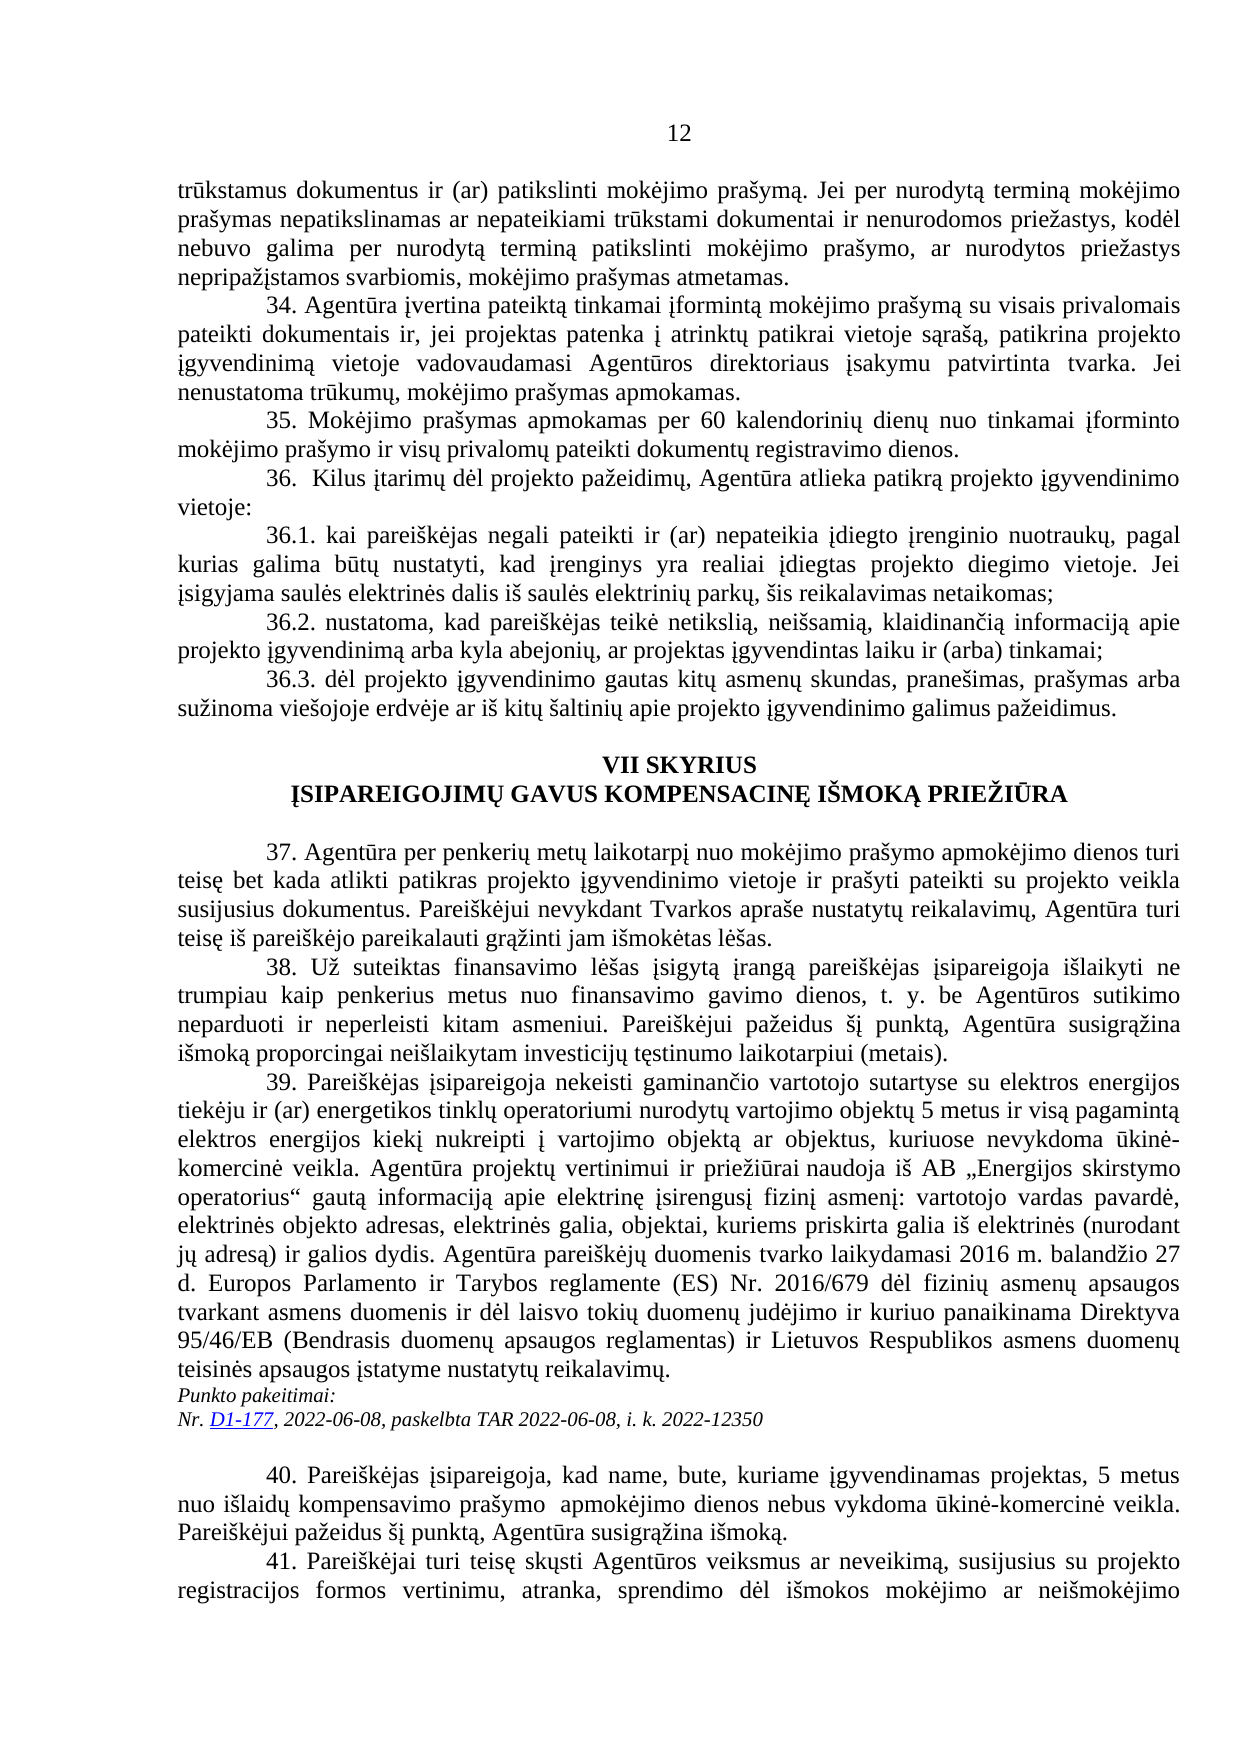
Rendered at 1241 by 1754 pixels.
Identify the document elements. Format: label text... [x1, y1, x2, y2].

text 36. Kilus įtarimų dėl projekto pažeidimų, Agentūra atlieka patikrą projekto įgyvendinimo vietoje: [177, 463, 1181, 521]
text trūkstamus dokumentus ir (ar) patikslinti mokėjimo prašymą. Jei per nurodytą terminą mokėjimo prašymas nepatikslinamas ar nepateikiami trūkstami dokumentai ir nenurodomos priežastys, kodėl nebuvo galima per nurodytą terminą patikslinti mokėjimo prašymo, ar nurodytos priežastys nepripažįstamos svarbiomis, mokėjimo prašymas atmetamas. [177, 176, 1181, 291]
text Nr. D1-177, 2022-06-08, paskelbta TAR 2022-06-08, i. k. 2022-12350 [177, 1407, 1181, 1431]
text 34. Agentūra įvertina pateiktą tinkamai įformintą mokėjimo prašymą su visais privalomais pateikti dokumentais ir, jei projektas patenka į atrinktų patikrai vietoje sąrašą, patikrina projekto įgyvendinimą vietoje vadovaudamasi Agentūros direktoriaus įsakymu patvirtinta tvarka. Jei nenustatoma trūkumų, mokėjimo prašymas apmokamas. [177, 291, 1181, 406]
text 35. Mokėjimo prašymas apmokamas per 60 kalendorinių dienų nuo tinkamai įforminto mokėjimo prašymo ir visų privalomų pateikti dokumentų registravimo dienos. [177, 406, 1181, 463]
text 39. Pareiškėjas įsipareigoja nekeisti gaminančio vartotojo sutartyse su elektros energijos tiekėju ir (ar) energetikos tinklų operatoriumi nurodytų vartojimo objektų 5 metus ir visą pagamintą elektros energijos kiekį nukreipti į vartojimo objektą ar objektus, kuriuose nevykdoma ūkinė- komercinė veikla. Agentūra projektų vertinimui ir priežiūrai naudoja iš AB „Energijos skirstymo operatorius“ gautą informaciją apie elektrinę įsirengusį fizinį asmenį: vartotojo vardas pavardė, elektrinės objekto adresas, elektrinės galia, objektai, kuriems priskirta galia iš elektrinės (nurodant jų adresą) ir galios dydis. Agentūra pareiškėjų duomenis tvarko laikydamasi 2016 m. balandžio 27 d. Europos Parlamento ir Tarybos reglamente (ES) Nr. 2016/679 dėl fizinių asmenų apsaugos tvarkant asmens duomenis ir dėl laisvo tokių duomenų judėjimo ir kuriuo panaikinama Direktyva 95/46/EB (Bendrasis duomenų apsaugos reglamentas) ir Lietuvos Respublikos asmens duomenų teisinės apsaugos įstatyme nustatytų reikalavimų. [177, 1067, 1181, 1383]
text 41. Pareiškėjai turi teisę skųsti Agentūros veiksmus ar neveikimą, susijusius su projekto registracijos formos vertinimu, atranka, sprendimo dėl išmokos mokėjimo ar neišmokėjimo [177, 1546, 1181, 1604]
text VII SKYRIUS [177, 751, 1181, 779]
text 37. Agentūra per penkerių metų laikotarpį nuo mokėjimo prašymo apmokėjimo dienos turi teisę bet kada atlikti patikras projekto įgyvendinimo vietoje ir prašyti pateikti su projekto veikla susijusius dokumentus. Pareiškėjui nevykdant Tvarkos apraše nustatytų reikalavimų, Agentūra turi teisę iš pareiškėjo pareikalauti grąžinti jam išmokėtas lėšas. [177, 837, 1181, 952]
text ĮSIPAREIGOJIMŲ GAVUS KOMPENSACINĘ IŠMOKĄ PRIEŽIŪRA [177, 779, 1181, 808]
text 36.2. nustatoma, kad pareiškėjas teikė netikslią, neišsamią, klaidinančią informaciją apie projekto įgyvendinimą arba kyla abejonių, ar projektas įgyvendintas laiku ir (arba) tinkamai; [177, 607, 1181, 664]
text 36.1. kai pareiškėjas negali pateikti ir (ar) nepateikia įdiegto įrenginio nuotraukų, pagal kurias galima būtų nustatyti, kad įrenginys yra realiai įdiegtas projekto diegimo vietoje. Jei įsigyjama saulės elektrinės dalis iš saulės elektrinių parkų, šis reikalavimas netaikomas; [177, 521, 1181, 607]
text Punkto pakeitimai: [177, 1383, 1181, 1407]
text 40. Pareiškėjas įsipareigoja, kad name, bute, kuriame įgyvendinamas projektas, 5 metus nuo išlaidų kompensavimo prašymo apmokėjimo dienos nebus vykdoma ūkinė-komercinė veikla. Pareiškėjui pažeidus šį punktą, Agentūra susigrąžina išmoką. [177, 1460, 1181, 1546]
text 38. Už suteiktas finansavimo lėšas įsigytą įrangą pareiškėjas įsipareigoja išlaikyti ne trumpiau kaip penkerius metus nuo finansavimo gavimo dienos, t. y. be Agentūros sutikimo neparduoti ir neperleisti kitam asmeniui. Pareiškėjui pažeidus šį punktą, Agentūra susigrąžina išmoką proporcingai neišlaikytam investicijų tęstinumo laikotarpiui (metais). [177, 952, 1181, 1067]
text 36.3. dėl projekto įgyvendinimo gautas kitų asmenų skundas, pranešimas, prašymas arba sužinoma viešojoje erdvėje ar iš kitų šaltinių apie projekto įgyvendinimo galimus pažeidimus. [177, 664, 1181, 722]
